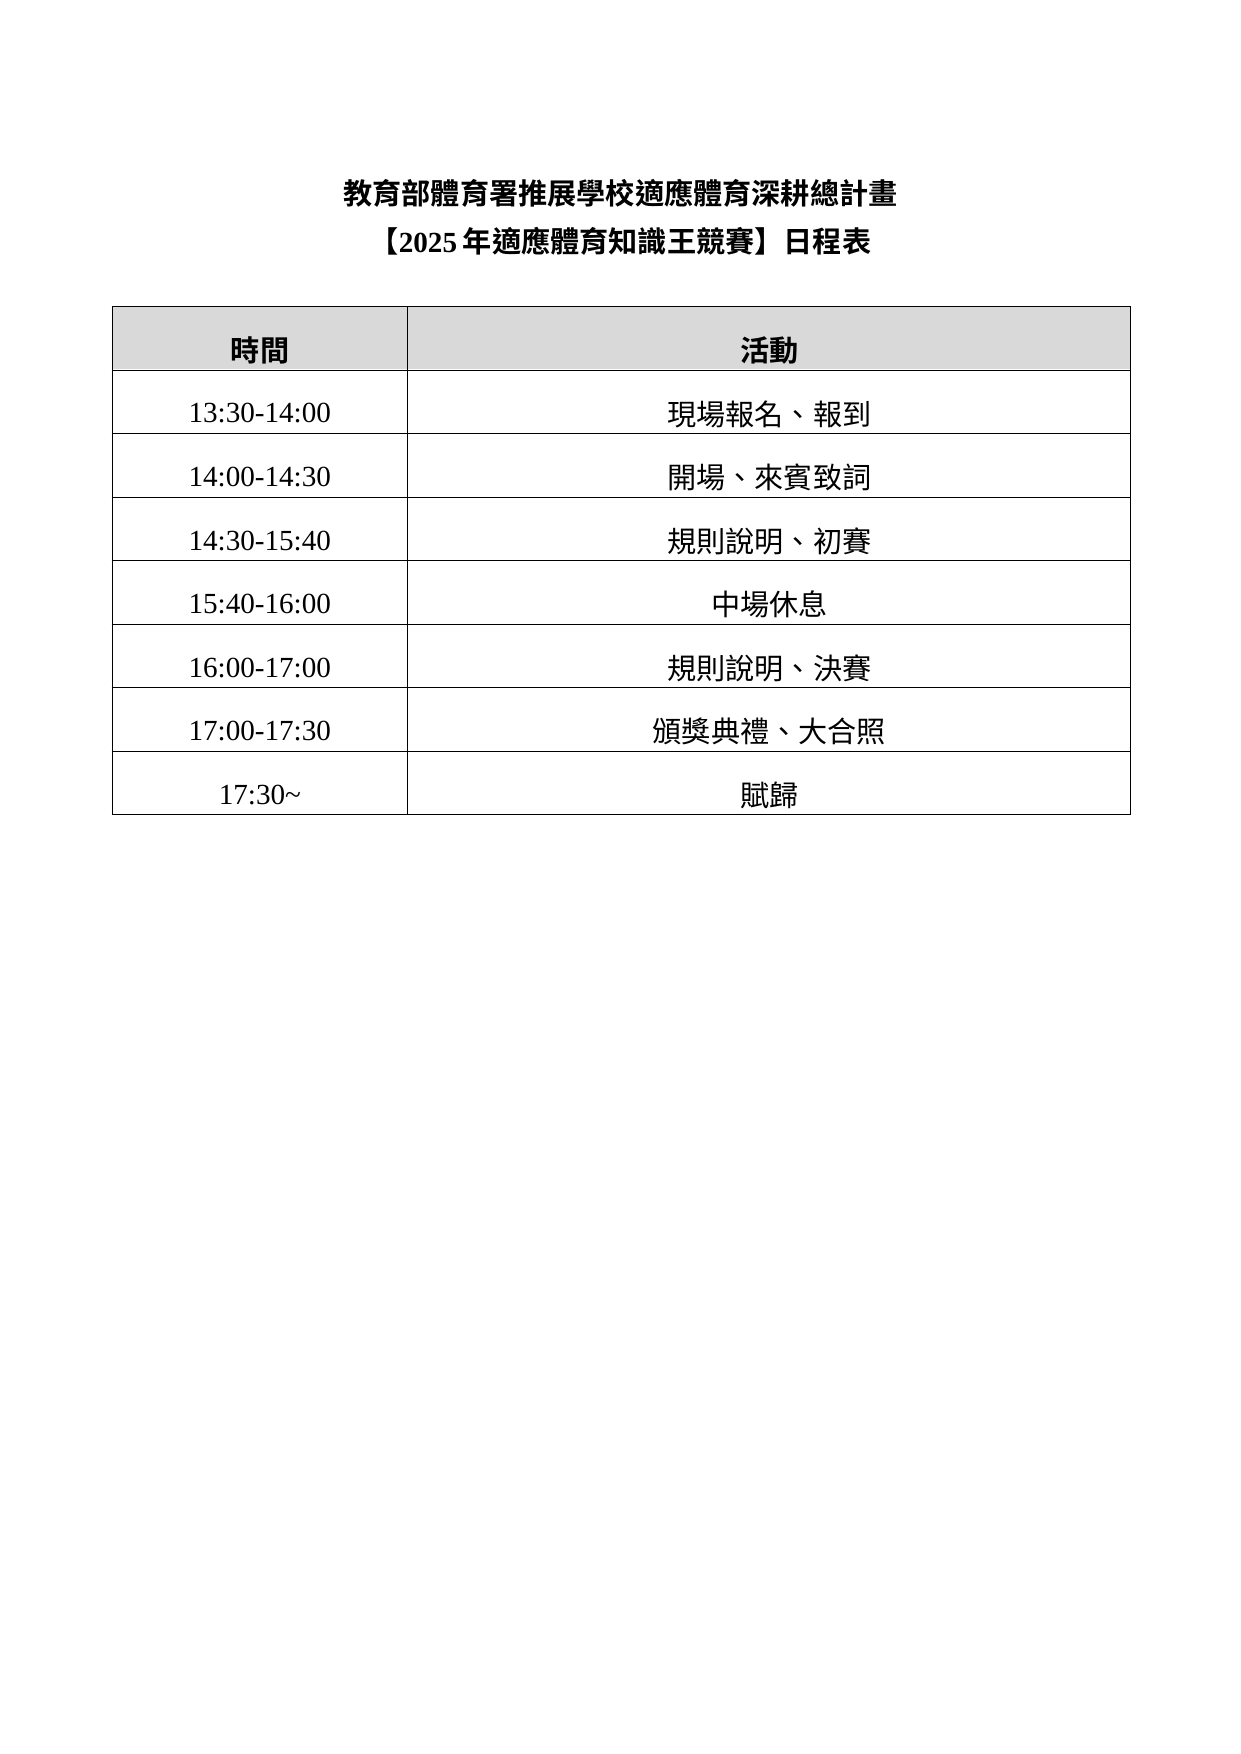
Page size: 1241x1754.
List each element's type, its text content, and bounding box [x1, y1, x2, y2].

table_header 時間 [113, 307, 407, 369]
table_cell 15:40-16:00 [113, 561, 407, 624]
table_cell 17:00-17:30 [113, 688, 407, 751]
table_cell 14:00-14:30 [113, 434, 407, 497]
table_header 活動 [408, 307, 1130, 369]
table_cell 頒獎典禮、大合照 [408, 688, 1130, 751]
table_cell 規則說明、初賽 [408, 498, 1130, 560]
table_cell 13:30-14:00 [113, 371, 407, 433]
table_cell 中場休息 [408, 561, 1130, 624]
table_cell 14:30-15:40 [113, 498, 407, 560]
table_cell 現場報名、報到 [408, 371, 1130, 433]
table_cell 規則說明、決賽 [408, 625, 1130, 687]
table_cell 開場、來賓致詞 [408, 434, 1130, 497]
text 【2025年適應體育知識王競賽】日程表 [112, 219, 1128, 261]
table_cell 16:00-17:00 [113, 625, 407, 687]
text 教育部體育署推展學校適應體育深耕總計畫 [112, 170, 1128, 213]
table_cell 17:30~ [113, 752, 407, 814]
table_cell 賦歸 [408, 752, 1130, 814]
